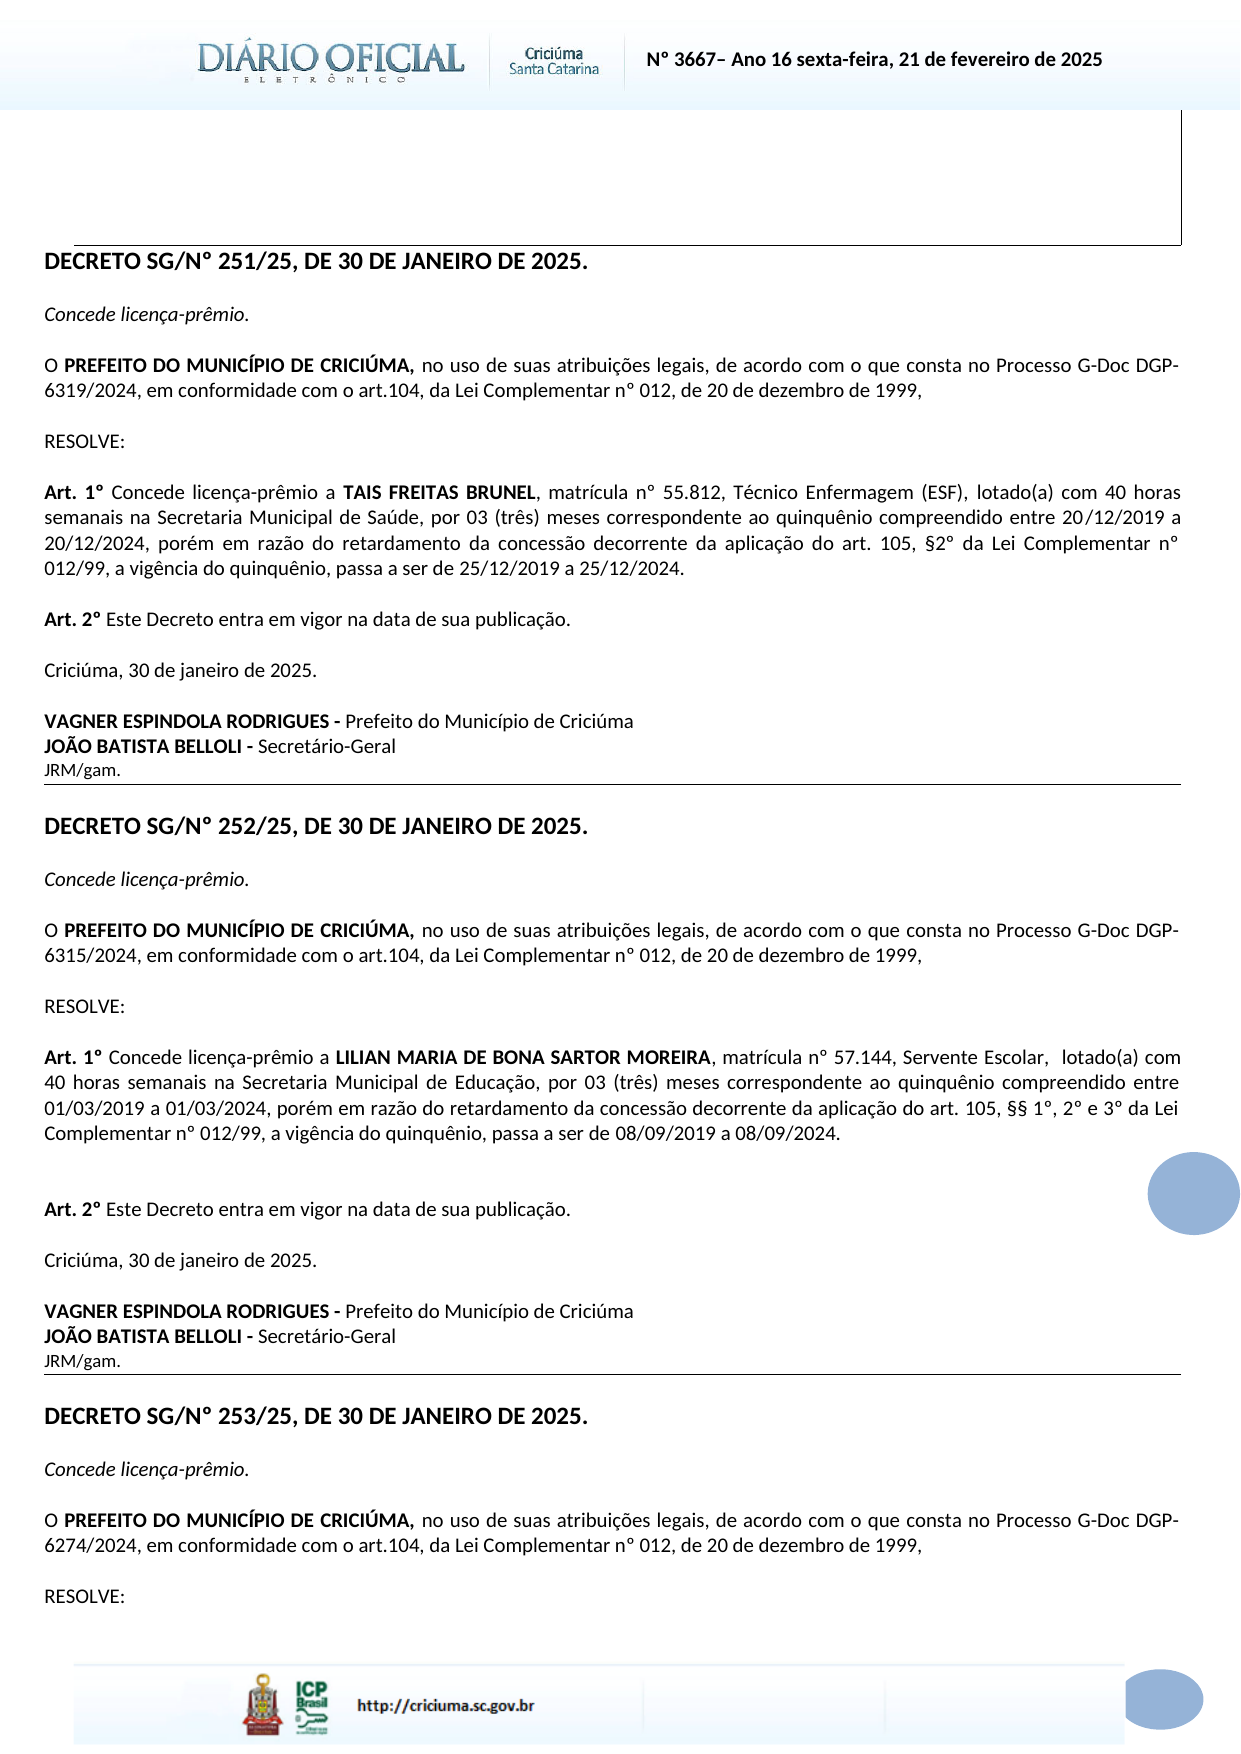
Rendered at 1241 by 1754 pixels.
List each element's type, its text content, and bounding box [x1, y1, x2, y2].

text JOÃO BATISTA BELLOLI - Secretário-Geral [44, 1323, 1181, 1349]
text DECRETO SG/Nº 252/25, DE 30 DE JANEIRO DE 2025. [44, 810, 1181, 841]
text Criciúma, 30 de janeiro de 2025. [44, 1247, 1181, 1273]
text Criciúma, 30 de janeiro de 2025. [44, 657, 1181, 682]
text VAGNER ESPINDOLA RODRIGUES - Prefeito do Município de Criciúma [44, 1298, 1181, 1323]
text DECRETO SG/Nº 253/25, DE 30 DE JANEIRO DE 2025. [44, 1400, 1181, 1431]
text RESOLVE: [44, 993, 1181, 1018]
text Concede licença-prêmio. [44, 1456, 1181, 1482]
text O PREFEITO DO MUNICÍPIO DE CRICIÚMA, no uso de suas atribuições legais, de acordo com o que consta no Processo G-Doc DGP-6319/2024, em conformidade com o art.104, da Lei Complementar nº 012, de 20 de dezembro de 1999, [44, 352, 1181, 403]
text Concede licença-prêmio. [44, 866, 1181, 891]
text RESOLVE: [44, 428, 1181, 454]
text O PREFEITO DO MUNICÍPIO DE CRICIÚMA, no uso de suas atribuições legais, de acordo com o que consta no Processo G-Doc DGP-6315/2024, em conformidade com o art.104, da Lei Complementar nº 012, de 20 de dezembro de 1999, [44, 917, 1181, 968]
text Art. 1º Concede licença-prêmio a TAIS FREITAS BRUNEL, matrícula nº 55.812, Técnico Enfermagem (ESF), lotado(a) com 40 horas semanais na Secretaria Municipal de Saúde, por 03 (três) meses correspondente ao quinquênio compreendido entre 20/12/2019 a 20/12/2024, porém em razão do retardamento da concessão decorrente da aplicação do art. 105, §2º da Lei Complementar nº 012/99, a vigência do quinquênio, passa a ser de 25/12/2019 a 25/12/2024. [44, 479, 1181, 581]
text JRM/gam. [44, 759, 1181, 784]
text VAGNER ESPINDOLA RODRIGUES - Prefeito do Município de Criciúma [44, 708, 1181, 733]
text Art. 2º Este Decreto entra em vigor na data de sua publicação. [44, 1196, 1159, 1222]
text DECRETO SG/Nº 251/25, DE 30 DE JANEIRO DE 2025. [44, 245, 1181, 276]
text O PREFEITO DO MUNICÍPIO DE CRICIÚMA, no uso de suas atribuições legais, de acordo com o que consta no Processo G-Doc DGP-6274/2024, em conformidade com o art.104, da Lei Complementar nº 012, de 20 de dezembro de 1999, [44, 1507, 1181, 1558]
text JOÃO BATISTA BELLOLI - Secretário-Geral [44, 733, 1181, 759]
text RESOLVE: [44, 1583, 1181, 1609]
text JRM/gam. [44, 1349, 1181, 1374]
text Art. 2º Este Decreto entra em vigor na data de sua publicação. [44, 606, 1181, 632]
text Art. 1º Concede licença-prêmio a LILIAN MARIA DE BONA SARTOR MOREIRA, matrícula nº 57.144, Servente Escolar, lotado(a) com 40 horas semanais na Secretaria Municipal de Educação, por 03 (três) meses correspondente ao quinquênio compreendido entre 01/03/2019 a 01/03/2024, porém em razão do retardamento da concessão decorrente da aplicação do art. 105, §§ 1º, 2º e 3º da Lei Complementar nº 012/99, a vigência do quinquênio, passa a ser de 08/09/2019 a 08/09/2024. [44, 1044, 1181, 1146]
text Concede licença-prêmio. [44, 301, 1181, 327]
